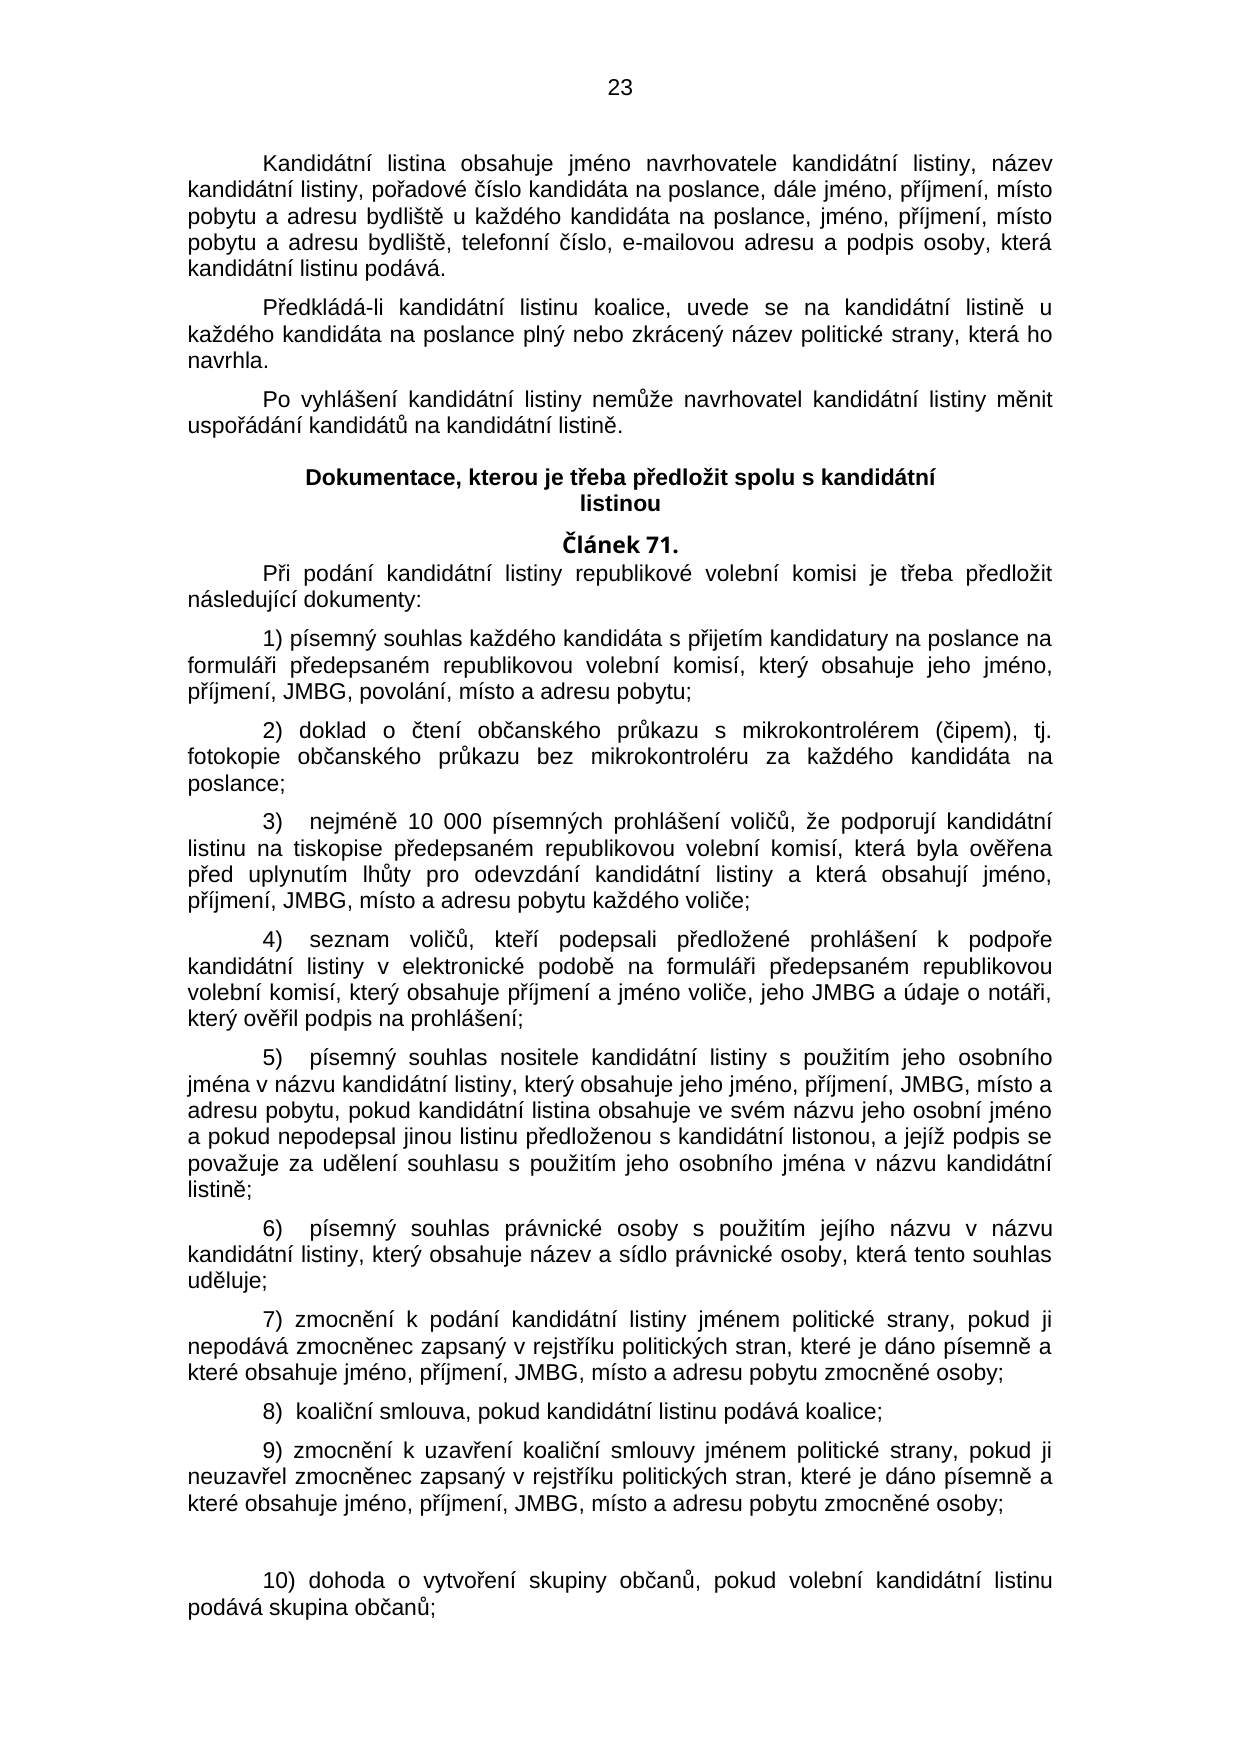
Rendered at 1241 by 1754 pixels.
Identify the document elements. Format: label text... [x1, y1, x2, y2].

text Při podání kandidátní listiny republikové volební komisi je třeba předložit následující dokumenty: [187, 560, 1053, 613]
text 9) zmocnění k uzavření koaliční smlouvy jménem politické strany, pokud ji neuzavřel zmocněnec zapsaný v rejstříku politických stran, které je dáno písemně a které obsahuje jméno, příjmení, JMBG, místo a adresu pobytu zmocněné osoby; [187, 1437, 1053, 1516]
text 4) seznam voličů, kteří podepsali předložené prohlášení k podpoře kandidátní listiny v elektronické podobě na formuláři předepsaném republikovou volební komisí, který obsahuje příjmení a jméno voliče, jeho JMBG a údaje o notáři, který ověřil podpis na prohlášení; [187, 926, 1053, 1032]
text Kandidátní listina obsahuje jméno navrhovatele kandidátní listiny, název kandidátní listiny, pořadové číslo kandidáta na poslance, dále jméno, příjmení, místo pobytu a adresu bydliště u každého kandidáta na poslance, jméno, příjmení, místo pobytu a adresu bydliště, telefonní číslo, e-mailovou adresu a podpis osoby, která kandidátní listinu podává. [187, 150, 1053, 282]
text 3) nejméně 10 000 písemných prohlášení voličů, že podporují kandidátní listinu na tiskopise předepsaném republikovou volební komisí, která byla ověřena před uplynutím lhůty pro odevzdání kandidátní listiny a která obsahují jméno, příjmení, JMBG, místo a adresu pobytu každého voliče; [187, 808, 1053, 914]
text 7) zmocnění k podání kandidátní listiny jménem politické strany, pokud ji nepodává zmocněnec zapsaný v rejstříku politických stran, které je dáno písemně a které obsahuje jméno, příjmení, JMBG, místo a adresu pobytu zmocněné osoby; [187, 1306, 1053, 1385]
text 8) koaliční smlouva, pokud kandidátní listinu podává koalice; [187, 1398, 1053, 1424]
text 10) dohoda o vytvoření skupiny občanů, pokud volební kandidátní listinu podává skupina občanů; [187, 1567, 1053, 1620]
text 2) doklad o čtení občanského průkazu s mikrokontrolérem (čipem), tj. fotokopie občanského průkazu bez mikrokontroléru za každého kandidáta na poslance; [187, 717, 1053, 796]
text 5) písemný souhlas nositele kandidátní listiny s použitím jeho osobního jména v názvu kandidátní listiny, který obsahuje jeho jméno, příjmení, JMBG, místo a adresu pobytu, pokud kandidátní listina obsahuje ve svém názvu jeho osobní jméno a pokud nepodepsal jinou listinu předloženou s kandidátní listonou, a jejíž podpis se považuje za udělení souhlasu s použitím jeho osobního jména v názvu kandidátní listině; [187, 1044, 1053, 1202]
text 6) písemný souhlas právnické osoby s použitím jejího názvu v názvu kandidátní listiny, který obsahuje název a sídlo právnické osoby, která tento souhlas uděluje; [187, 1215, 1053, 1294]
text 1) písemný souhlas každého kandidáta s přijetím kandidatury na poslance na formuláři předepsaném republikovou volební komisí, který obsahuje jeho jméno, příjmení, JMBG, povolání, místo a adresu pobytu; [187, 625, 1053, 704]
text Předkládá-li kandidátní listinu koalice, uvede se na kandidátní listině u každého kandidáta na poslance plný nebo zkrácený název politické strany, která ho navrhla. [187, 294, 1053, 373]
text Po vyhlášení kandidátní listiny nemůže navrhovatel kandidátní listiny měnit uspořádání kandidátů na kandidátní listině. [187, 386, 1053, 438]
text Článek 71. [262, 529, 978, 560]
text Dokumentace, kterou je třeba předložit spolu s kandidátní listinou [262, 463, 978, 516]
